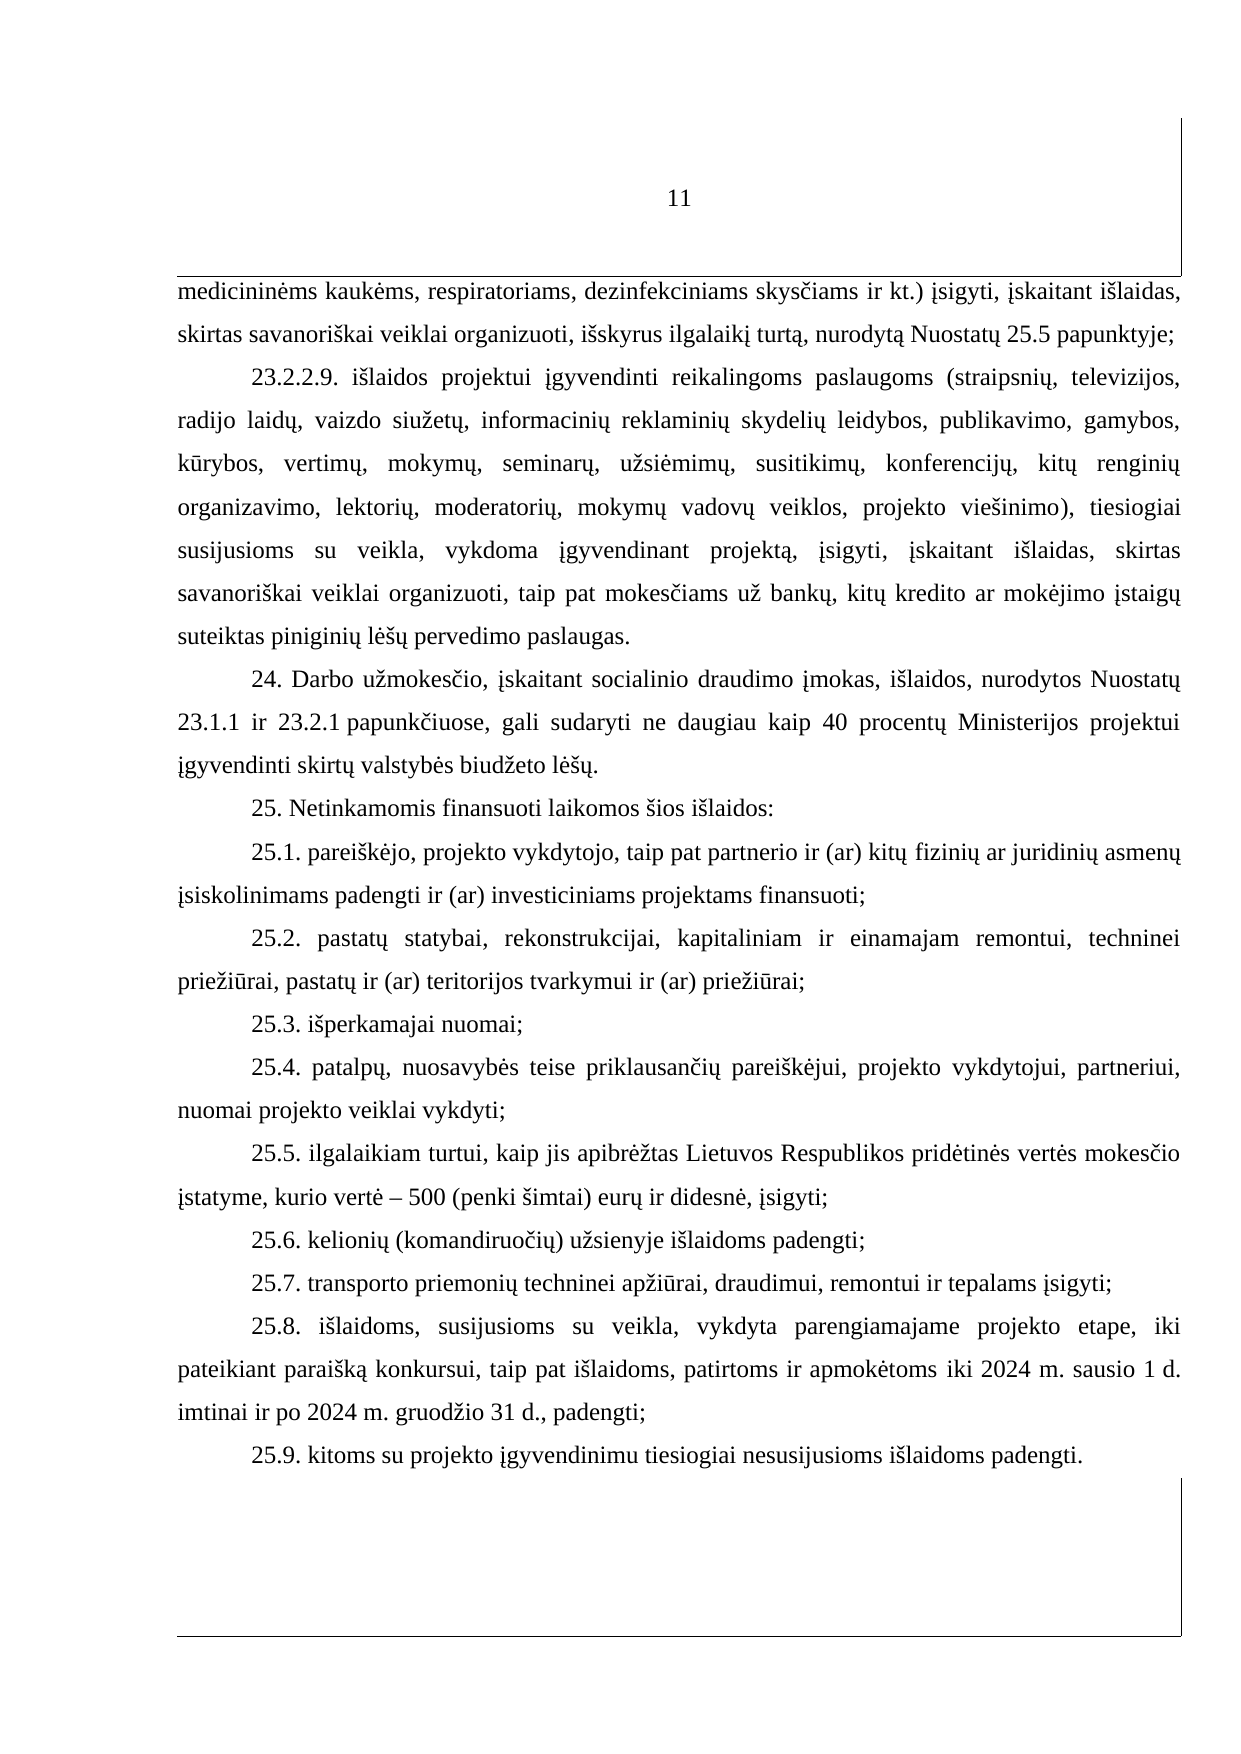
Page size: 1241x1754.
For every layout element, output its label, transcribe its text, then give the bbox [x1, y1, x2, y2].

text 25.8. išlaidoms, susijusioms su veikla, vykdyta parengiamajame projekto etape, iki pateikiant paraišką konkursui, taip pat išlaidoms, patirtoms ir apmokėtoms iki 2024 m. sausio 1 d. imtinai ir po 2024 m. gruodžio 31 d., padengti; [177, 1311, 1181, 1426]
text 25.3. išperkamajai nuomai; [177, 1009, 1181, 1038]
text 25.1. pareiškėjo, projekto vykdytojo, taip pat partnerio ir (ar) kitų fizinių ar juridinių asmenų įsiskolinimams padengti ir (ar) investiciniams projektams finansuoti; [177, 837, 1181, 908]
text 25.6. kelionių (komandiruočių) užsienyje išlaidoms padengti; [177, 1225, 1181, 1253]
text 25. Netinkamomis finansuoti laikomos šios išlaidos: [177, 793, 1181, 822]
text 25.5. ilgalaikiam turtui, kaip jis apibrėžtas Lietuvos Respublikos pridėtinės vertės mokesčio įstatyme, kurio vertė – 500 (penki šimtai) eurų ir didesnė, įsigyti; [177, 1138, 1181, 1210]
text 25.9. kitoms su projekto įgyvendinimu tiesiogiai nesusijusioms išlaidoms padengti. [177, 1440, 1181, 1469]
text 23.2.2.9. išlaidos projektui įgyvendinti reikalingoms paslaugoms (straipsnių, televizijos, radijo laidų, vaizdo siužetų, informacinių reklaminių skydelių leidybos, publikavimo, gamybos, kūrybos, vertimų, mokymų, seminarų, užsiėmimų, susitikimų, konferencijų, kitų renginių organizavimo, lektorių, moderatorių, mokymų vadovų veiklos, projekto viešinimo), tiesiogiai susijusioms su veikla, vykdoma įgyvendinant projektą, įsigyti, įskaitant išlaidas, skirtas savanoriškai veiklai organizuoti, taip pat mokesčiams už bankų, kitų kredito ar mokėjimo įstaigų suteiktas piniginių lėšų pervedimo paslaugas. [177, 362, 1181, 650]
text 25.7. transporto priemonių techninei apžiūrai, draudimui, remontui ir tepalams įsigyti; [177, 1268, 1181, 1297]
text 24. Darbo užmokesčio, įskaitant socialinio draudimo įmokas, išlaidos, nurodytos Nuostatų 23.1.1 ir 23.2.1 papunkčiuose, gali sudaryti ne daugiau kaip 40 procentų Ministerijos projektui įgyvendinti skirtų valstybės biudžeto lėšų. [177, 664, 1181, 779]
text 25.4. patalpų, nuosavybės teise priklausančių pareiškėjui, projekto vykdytojui, partneriui, nuomai projekto veiklai vykdyti; [177, 1052, 1181, 1124]
text medicininėms kaukėms, respiratoriams, dezinfekciniams skysčiams ir kt.) įsigyti, įskaitant išlaidas, skirtas savanoriškai veiklai organizuoti, išskyrus ilgalaikį turtą, nurodytą Nuostatų 25.5 papunktyje; [177, 276, 1181, 348]
text 25.2. pastatų statybai, rekonstrukcijai, kapitaliniam ir einamajam remontui, techninei priežiūrai, pastatų ir (ar) teritorijos tvarkymui ir (ar) priežiūrai; [177, 923, 1181, 995]
